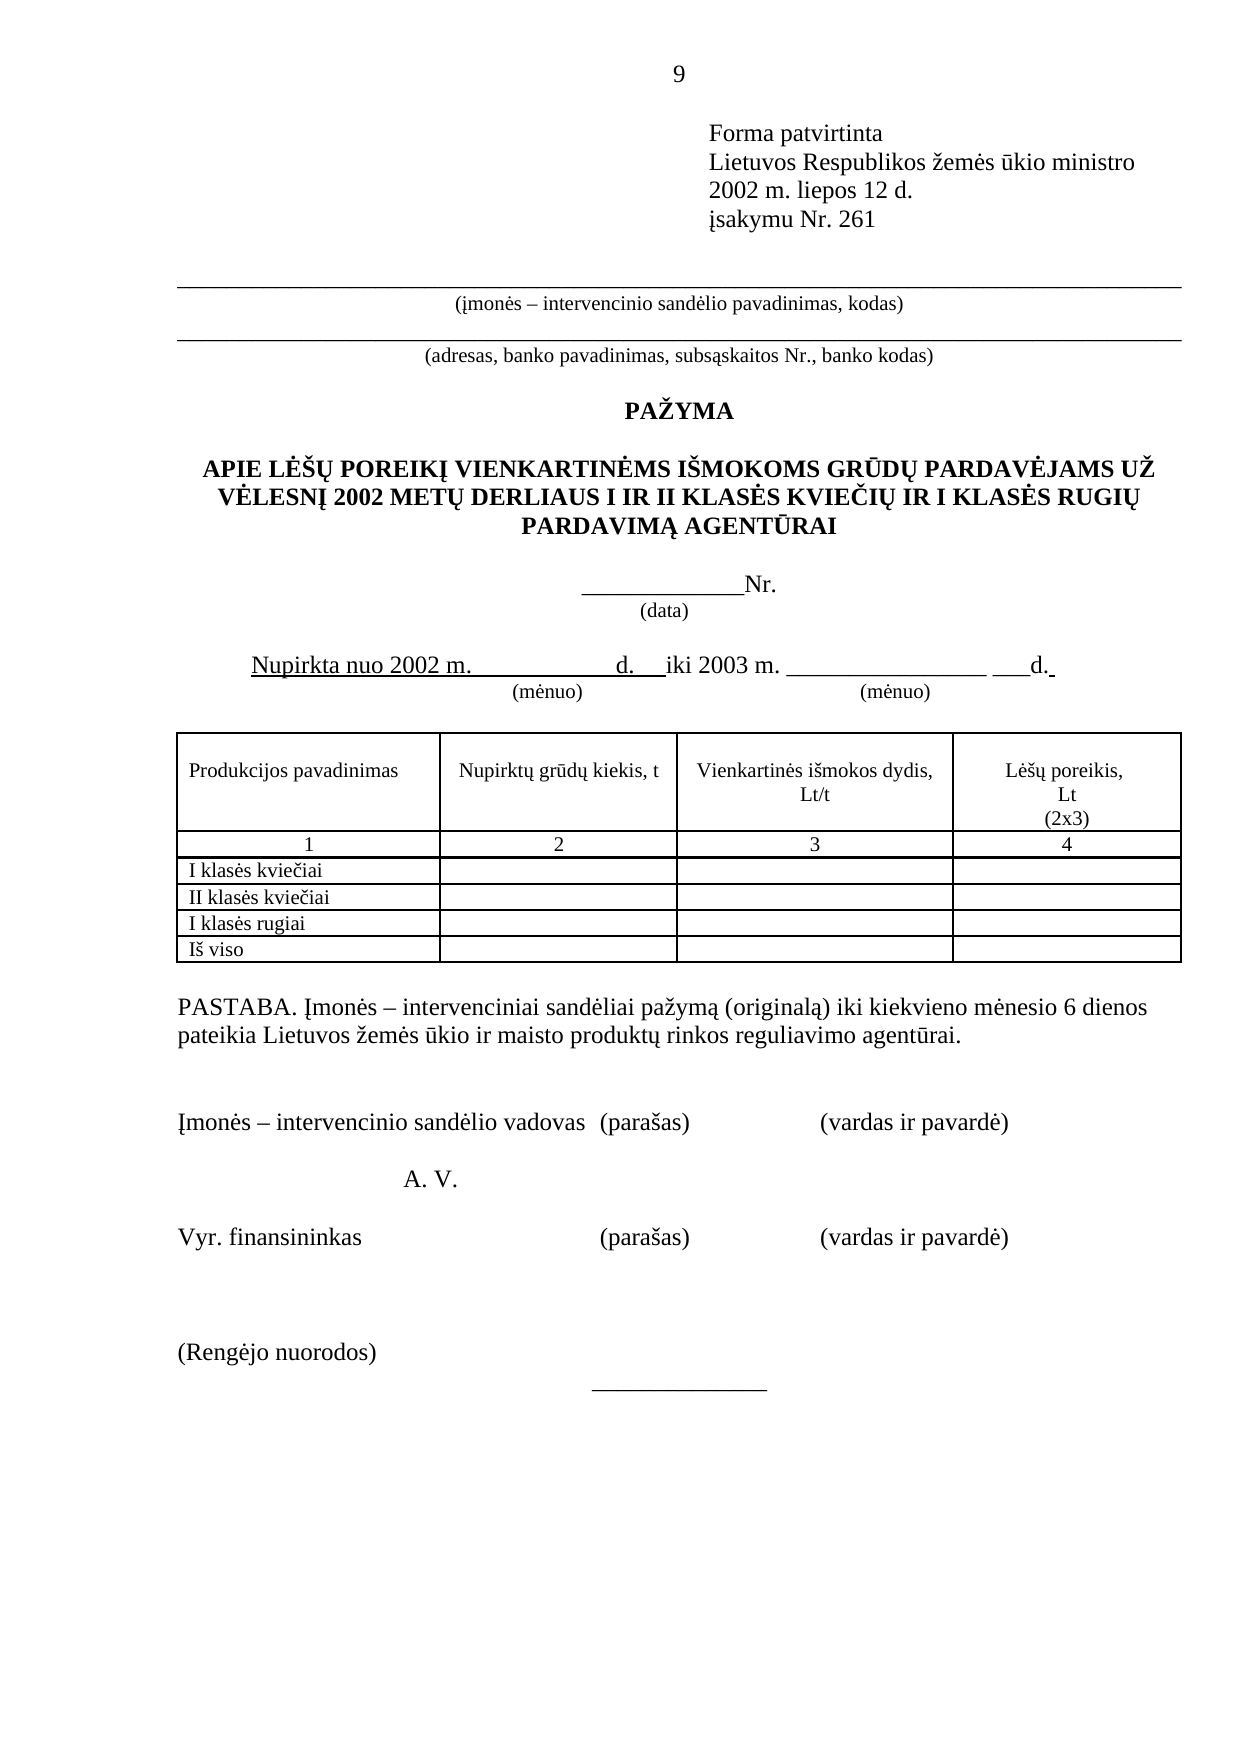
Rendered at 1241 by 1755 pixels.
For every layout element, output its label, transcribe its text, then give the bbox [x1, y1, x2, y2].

table_cell I klasės rugiai [178, 911, 439, 935]
table_cell [678, 937, 952, 961]
text _____________Nr. [177, 569, 1181, 597]
table_cell [954, 937, 1180, 961]
table_cell I klasės kviečiai [178, 859, 439, 882]
text (įmonės – intervencinio sandėlio pavadinimas, kodas) [177, 291, 1181, 315]
table_header Nupirktų grūdų kiekis, t [441, 734, 676, 830]
text Vyr. finansininkas (parašas) (vardas ir pavardė) [177, 1222, 1181, 1251]
table_cell [441, 859, 676, 882]
table_cell [678, 885, 952, 909]
text Lietuvos Respublikos žemės ūkio ministro 2002 m. liepos 12 d. [709, 147, 1181, 204]
table_cell [441, 937, 676, 961]
text ______________ [177, 1366, 1181, 1394]
table_cell Iš viso [178, 937, 439, 961]
text įsakymu Nr. 261 [177, 204, 1181, 233]
text APIE LĖŠŲ POREIKĮ VIENKARTINĖMS IŠMOKOMS GRŪDŲ PARDAVĖJAMS UŽ VĖLESNĮ 2002 METŲ DERLIAUS I IR II KLASĖS KVIEČIŲ IR I KLASĖS RUGIŲ PARDAVIMĄ AGENTŪRAI [177, 454, 1181, 540]
table_cell [441, 911, 676, 935]
table_cell 3 [678, 832, 952, 856]
text (data) [177, 597, 1181, 622]
table_header Lėšų poreikis, Lt (2x3) [954, 734, 1180, 830]
table_cell 1 [178, 832, 439, 856]
text A. V. [177, 1164, 1181, 1193]
table_header Produkcijos pavadinimas [178, 734, 439, 830]
table_cell [954, 859, 1180, 882]
text Įmonės – intervencinio sandėlio vadovas (parašas) (vardas ir pavardė) [177, 1107, 1181, 1136]
text Nupirkta nuo 2002 m. ___________d.__ iki 2003 m. ________________ ___d. [177, 650, 1181, 679]
table_cell [678, 911, 952, 935]
text (adresas, banko pavadinimas, subsąskaitos Nr., banko kodas) [177, 343, 1181, 367]
text PASTABA. Įmonės – intervenciniai sandėliai pažymą (originalą) iki kiekvieno mėnesio 6 dienos pateikia Lietuvos žemės ūkio ir maisto produktų rinkos reguliavimo agentūrai. [177, 992, 1181, 1049]
table_cell [678, 859, 952, 882]
table_cell 2 [441, 832, 676, 856]
text PAŽYMA [177, 396, 1181, 425]
table_cell 4 [954, 832, 1180, 856]
table_cell [441, 885, 676, 909]
table_header Vienkartinės išmokos dydis, Lt/t [678, 734, 952, 830]
table_cell II klasės kviečiai [178, 885, 439, 909]
text Forma patvirtinta [177, 118, 1181, 147]
table_cell [954, 911, 1180, 935]
table_cell [954, 885, 1180, 909]
text (mėnuo) (mėnuo) [177, 679, 1181, 703]
text (Rengėjo nuorodos) [177, 1337, 1181, 1366]
